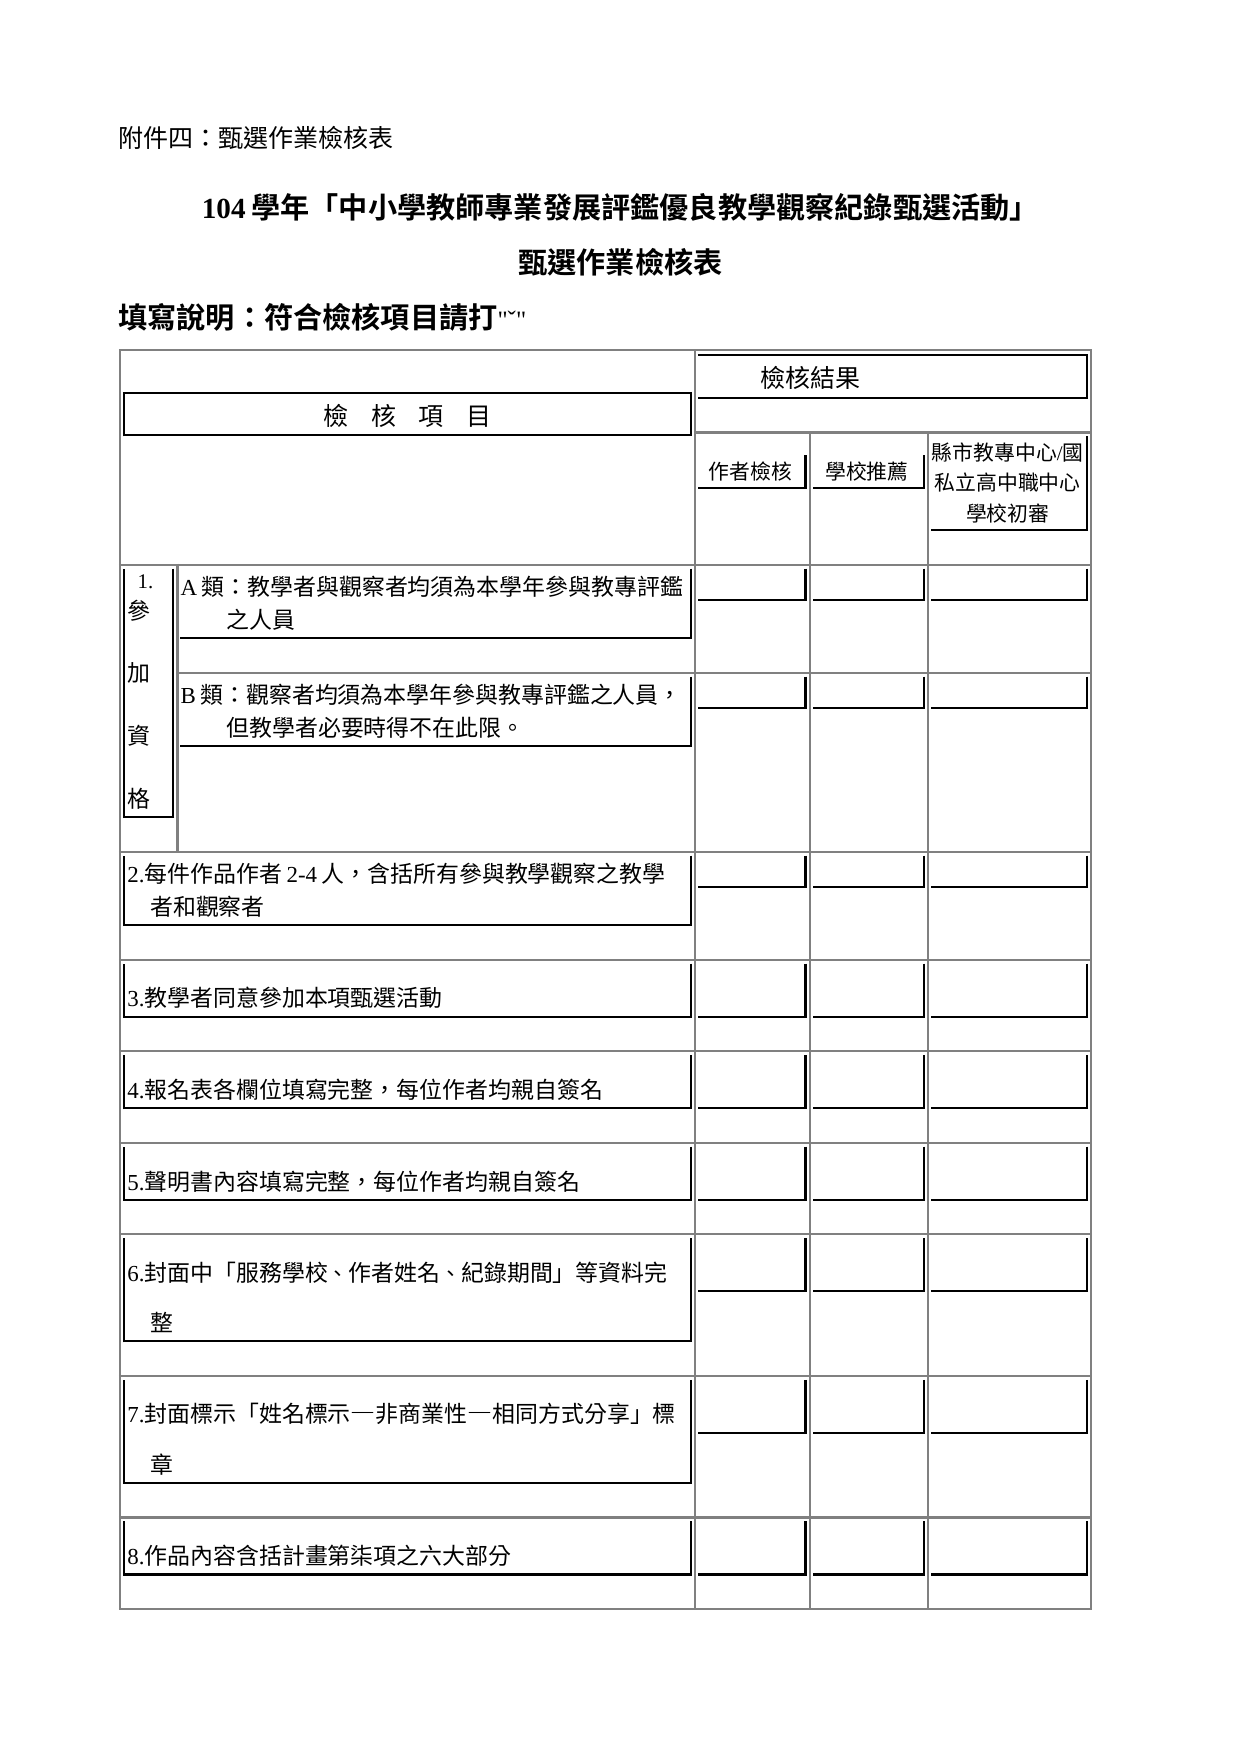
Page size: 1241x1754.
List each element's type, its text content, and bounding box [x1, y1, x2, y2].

table_cell [929, 674, 1090, 851]
table_cell 7.封面標示「姓名標示—非商業性—相同方式分享」標章 [121, 1377, 694, 1516]
table_cell 2.每件作品作者2-4人，含括所有參與教學觀察之教學者和觀察者 [121, 853, 694, 958]
text 104學年「中小學教師專業發展評鑑優良教學觀察紀錄甄選活動」 [118, 185, 1122, 227]
table_cell [811, 1519, 927, 1608]
table_cell [696, 566, 809, 672]
table_header 檢核結果 [696, 351, 1090, 431]
table_cell [929, 961, 1090, 1050]
table_cell [811, 853, 927, 958]
table_cell 作者檢核 [696, 434, 809, 563]
table_cell 4.報名表各欄位填寫完整，每位作者均親自簽名 [121, 1052, 694, 1142]
table_cell [696, 1519, 809, 1608]
table_cell [929, 1144, 1090, 1233]
text 甄選作業檢核表 [118, 240, 1122, 282]
table_cell [811, 1377, 927, 1516]
table_cell [811, 674, 927, 851]
table_cell 6.封面中「服務學校、作者姓名、紀錄期間」等資料完整 [121, 1235, 694, 1375]
table_cell [811, 961, 927, 1050]
table_cell [929, 566, 1090, 672]
table_cell 1.參 加 資 格 [121, 566, 176, 851]
table_cell [929, 1235, 1090, 1375]
table_cell 5.聲明書內容填寫完整，每位作者均親自簽名 [121, 1144, 694, 1233]
table_cell [929, 1377, 1090, 1516]
table_cell [811, 1235, 927, 1375]
table_cell [696, 961, 809, 1050]
text 附件四：甄選作業檢核表 [118, 118, 1122, 154]
table_cell [696, 674, 809, 851]
table_cell [929, 853, 1090, 958]
table_cell 學校推薦 [811, 434, 927, 563]
table_header 檢 核 項 目 [121, 351, 694, 563]
table_cell [929, 1519, 1090, 1608]
table_cell [811, 1052, 927, 1142]
table_cell 3.教學者同意參加本項甄選活動 [121, 961, 694, 1050]
table_cell [696, 1144, 809, 1233]
table_cell [696, 1052, 809, 1142]
table_cell [696, 1377, 809, 1516]
table_cell [811, 566, 927, 672]
table_cell A類：教學者與觀察者均須為本學年參與教專評鑑之人員 [179, 566, 694, 672]
table_cell [696, 1235, 809, 1375]
table_cell 8.作品內容含括計畫第柒項之六大部分 [121, 1519, 694, 1608]
table_cell [929, 1052, 1090, 1142]
table_cell [811, 1144, 927, 1233]
table_cell [696, 853, 809, 958]
table_cell B類：觀察者均須為本學年參與教專評鑑之人員，但教學者必要時得不在此限。 [179, 674, 694, 851]
table_cell 縣市教專中心/國私立高中職中心學校初審 [929, 434, 1090, 563]
text 填寫說明：符合檢核項目請打"ˇ" [118, 294, 1122, 337]
